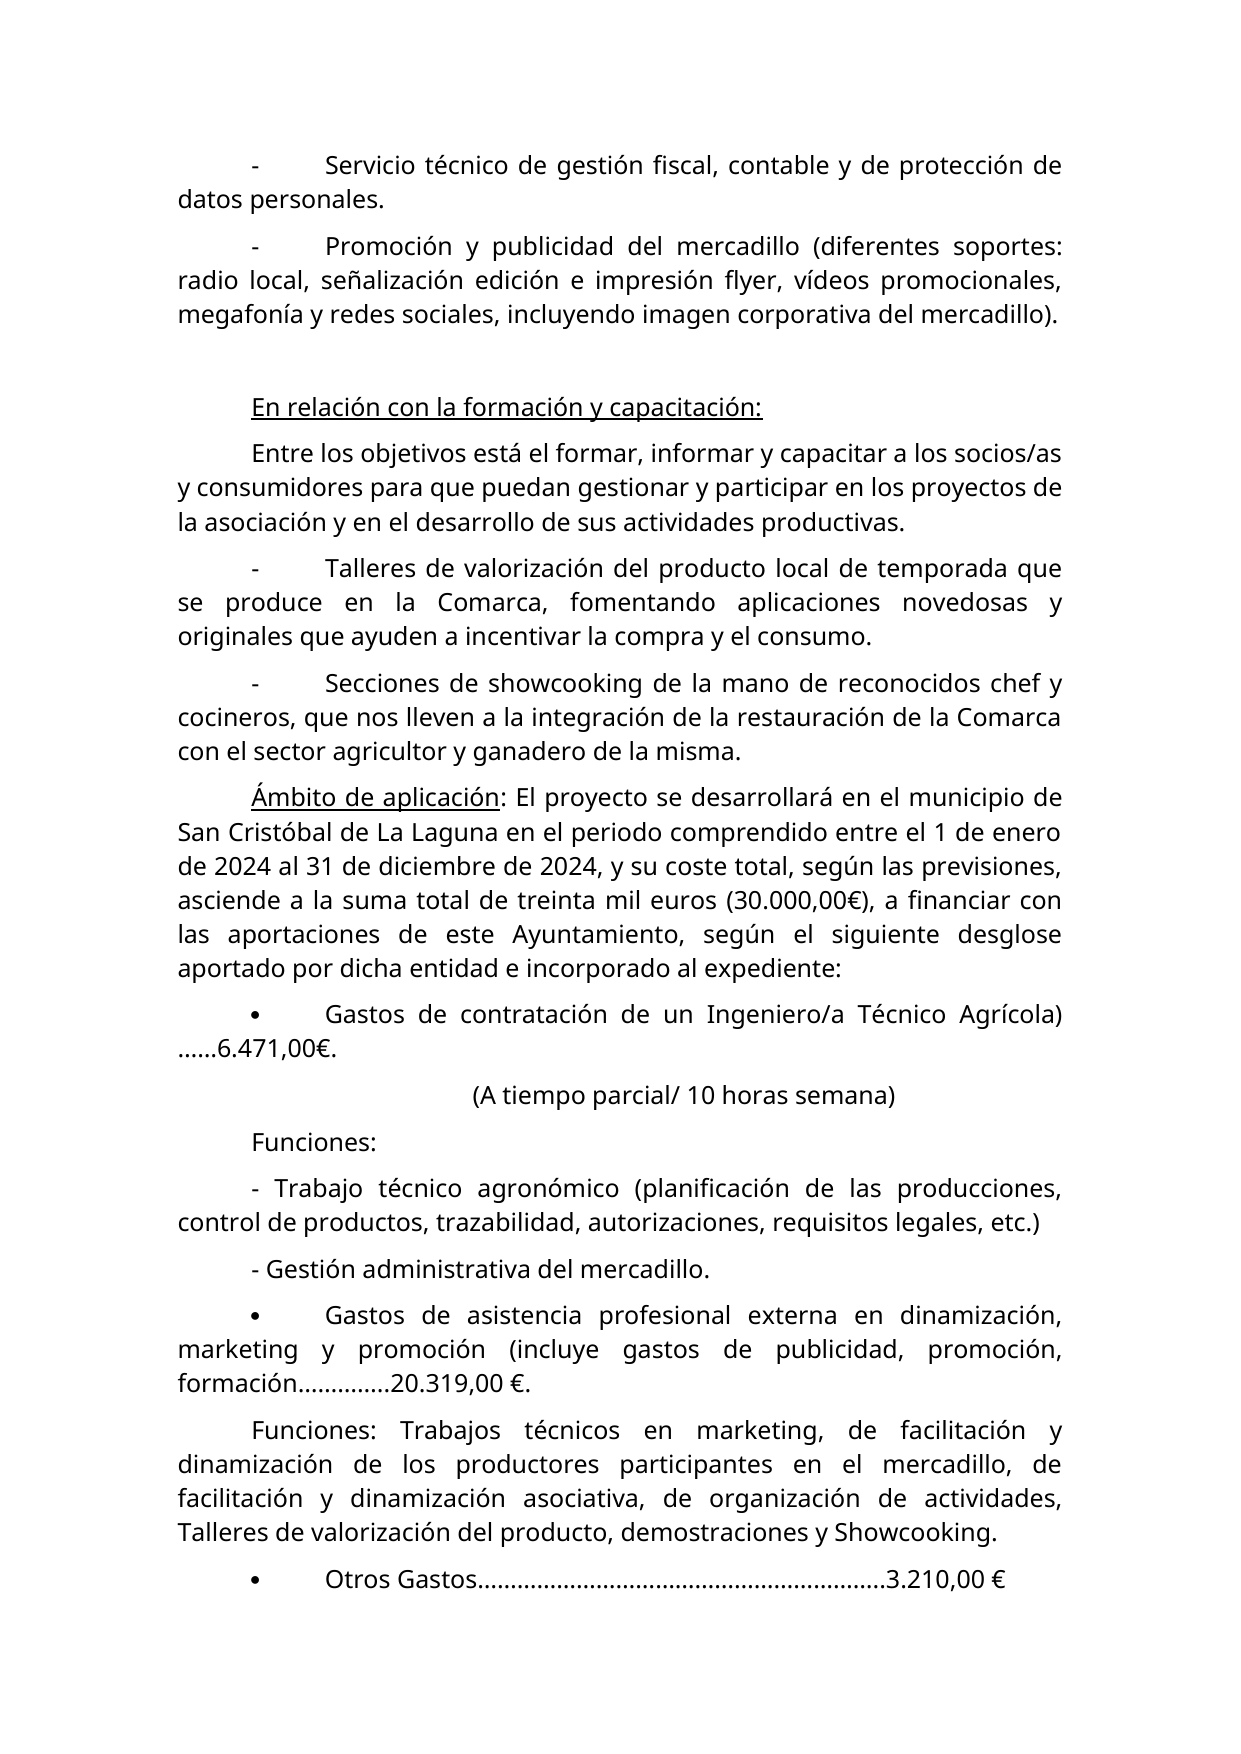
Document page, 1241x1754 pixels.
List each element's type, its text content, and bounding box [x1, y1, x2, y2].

text Funciones: Trabajos técnicos en marketing, de facilitación y dinamización de los productores participantes en el mercadillo, de facilitación y dinamización asociativa, de organización de actividades, Talleres de valorización del producto, demostraciones y Showcooking. [177, 1413, 1063, 1549]
text Entre los objetivos está el formar, informar y capacitar a los socios/as y consumidores para que puedan gestionar y participar en los proyectos de la asociación y en el desarrollo de sus actividades productivas. [177, 436, 1063, 538]
list Promoción y publicidad del mercadillo (diferentes soportes: radio local, señalización edición e impresión flyer, vídeos promocionales, megafonía y redes sociales, incluyendo imagen corporativa del mercadillo). [177, 228, 1063, 330]
list Secciones de showcooking de la mano de reconocidos chef y cocineros, que nos lleven a la integración de la restauración de la Comarca con el sector agricultor y ganadero de la misma. [177, 665, 1063, 768]
text Funciones: [177, 1124, 1063, 1158]
text - Gestión administrativa del mercadillo. [177, 1251, 1063, 1285]
list Talleres de valorización del producto local de temporada que se produce en la Comarca, fomentando aplicaciones novedosas y originales que ayuden a incentivar la compra y el consumo. [177, 551, 1063, 653]
text En relación con la formación y capacitación: [177, 389, 1063, 423]
text - Trabajo técnico agronómico (planificación de las producciones, control de productos, trazabilidad, autorizaciones, requisitos legales, etc.) [177, 1171, 1063, 1239]
list Gastos de contratación de un Ingeniero/a Técnico Agrícola) ……6.471,00€. [177, 997, 1063, 1065]
list Servicio técnico de gestión fiscal, contable y de protección de datos personales. [177, 148, 1063, 216]
text (A tiempo parcial/ 10 horas semana) [177, 1078, 1063, 1112]
list Gastos de asistencia profesional externa en dinamización, marketing y promoción (incluye gastos de publicidad, promoción, formación…………..20.319,00 €. [177, 1298, 1063, 1400]
list Otros Gastos……………………………………………………..3.210,00 € [177, 1561, 1063, 1595]
text Ámbito de aplicación: El proyecto se desarrollará en el municipio de San Cristóbal de La Laguna en el periodo comprendido entre el 1 de enero de 2024 al 31 de diciembre de 2024, y su coste total, según las previsiones, asciende a la suma total de treinta mil euros (30.000,00€), a financiar con las aportaciones de este Ayuntamiento, según el siguiente desglose aportado por dicha entidad e incorporado al expediente: [177, 780, 1063, 984]
